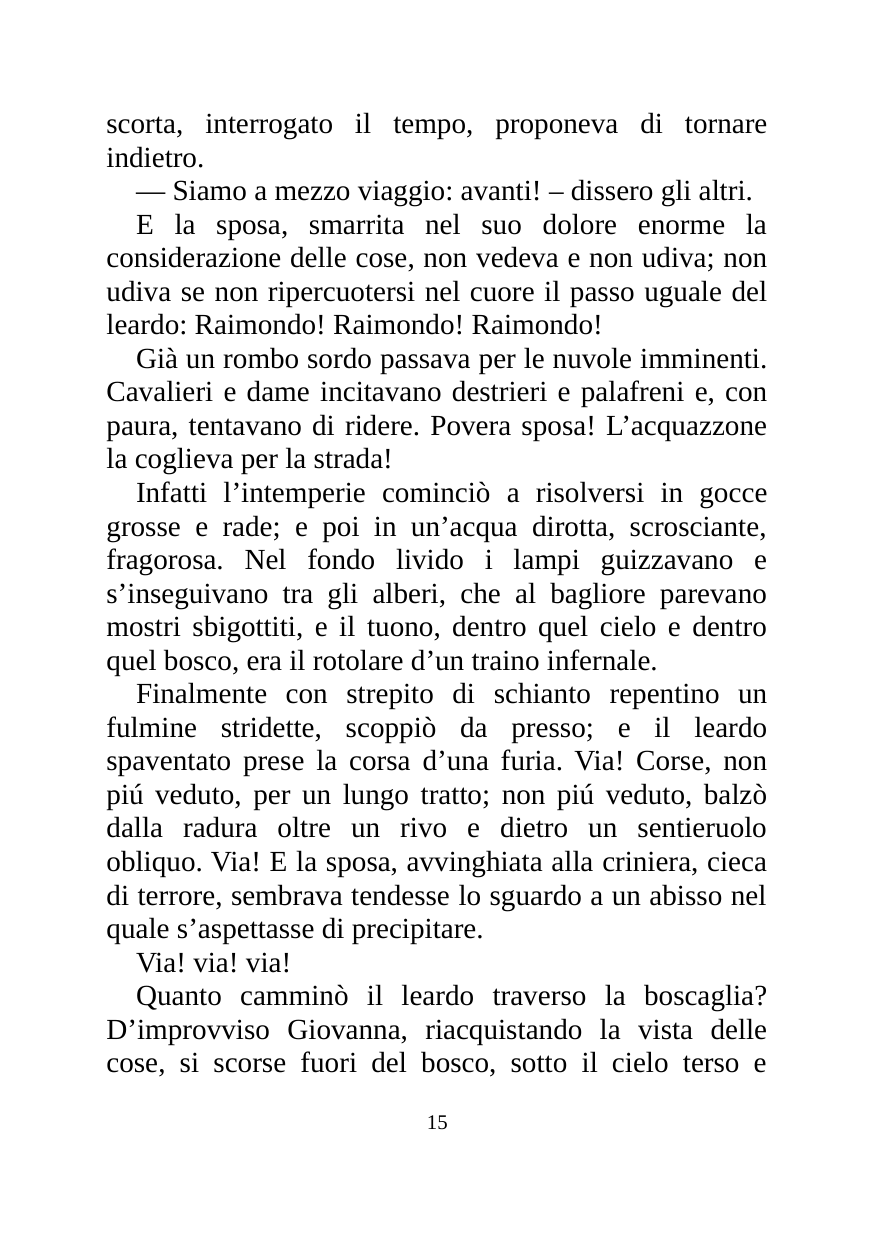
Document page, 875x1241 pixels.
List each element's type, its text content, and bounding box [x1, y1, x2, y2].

text Infatti l’intemperie cominciò a risolversi in gocce grosse e rade; e poi in un’acqua dirotta, scrosciante, fragorosa. Nel fondo livido i lampi guizzavano e s’inseguivano tra gli alberi, che al bagliore parevano mostri sbigottiti, e il tuono, dentro quel cielo e dentro quel bosco, era il rotolare d’un traino infernale. [106, 475, 768, 676]
text scorta, interrogato il tempo, proponeva di tornare indietro. [106, 106, 768, 173]
text Finalmente con strepito di schianto repentino un fulmine stridette, scoppiò da presso; e il leardo spaventato prese la corsa d’una furia. Via! Corse, non piú veduto, per un lungo tratto; non piú veduto, balzò dalla radura oltre un rivo e dietro un sentieruolo obliquo. Via! E la sposa, avvinghiata alla criniera, cieca di terrore, sembrava tendesse lo sguardo a un abisso nel quale s’aspettasse di precipitare. [106, 676, 768, 945]
text Via! via! via! [106, 945, 768, 978]
text Già un rombo sordo passava per le nuvole imminenti. Cavalieri e dame incitavano destrieri e palafreni e, con paura, tentavano di ridere. Povera sposa! L’acquazzone la coglieva per la strada! [106, 341, 768, 475]
text E la sposa, smarrita nel suo dolore enorme la considerazione delle cose, non vedeva e non udiva; non udiva se non ripercuotersi nel cuore il passo uguale del leardo: Raimondo! Raimondo! Raimondo! [106, 207, 768, 341]
text Quanto camminò il leardo traverso la boscaglia? D’improvviso Giovanna, riacquistando la vista delle cose, si scorse fuori del bosco, sotto il cielo terso e [106, 978, 768, 1079]
text — Siamo a mezzo viaggio: avanti! – dissero gli altri. [106, 173, 768, 207]
